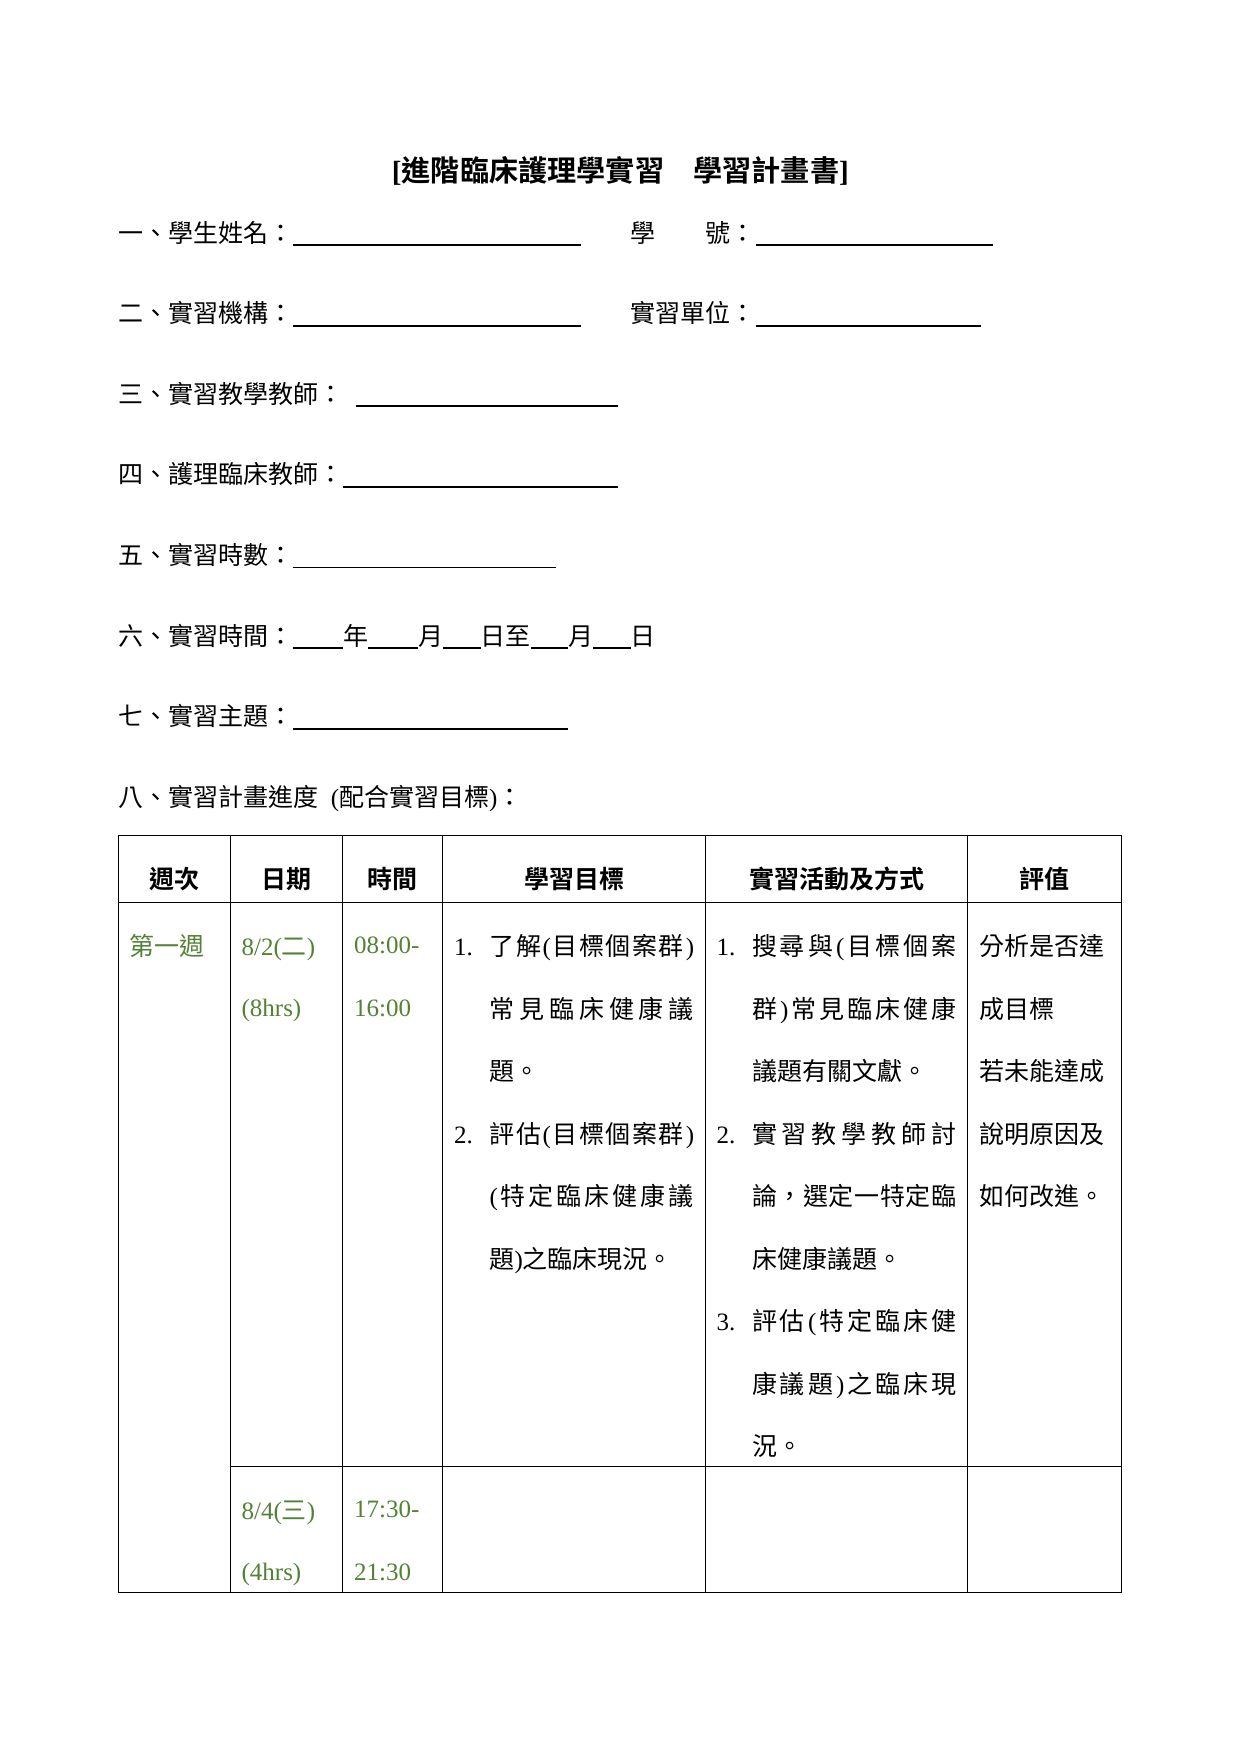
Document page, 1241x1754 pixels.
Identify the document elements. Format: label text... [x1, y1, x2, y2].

text 四、護理臨床教師： [118, 431, 1122, 494]
table_cell 8/4(三) (4hrs) [231, 1467, 342, 1592]
table_cell 分析是否達成目標 若未能達成說明原因及如何改進。 [968, 903, 1121, 1466]
text 八、實習計畫進度 (配合實習目標)： [118, 754, 1122, 816]
table_cell 8/2(二) (8hrs) [231, 903, 342, 1466]
table_header 日期 [231, 836, 342, 902]
text 六、實習時間： 年 月 日至 月 日 [118, 593, 1122, 655]
table_cell 08:00-16:00 [343, 903, 442, 1466]
table_header 評值 [968, 836, 1121, 902]
table_cell [443, 1467, 705, 1592]
table_header 週次 [119, 836, 230, 902]
table_cell [968, 1467, 1121, 1592]
text 五、實習時數： [118, 512, 1122, 574]
text 二、實習機構： 實習單位： [118, 270, 1122, 333]
text 七、實習主題： [118, 673, 1122, 736]
table_header 學習目標 [443, 836, 705, 902]
text [進階臨床護理學實習 學習計畫書] [118, 127, 1122, 189]
table_cell 17:30-21:30 [343, 1467, 442, 1592]
table_header 實習活動及方式 [706, 836, 967, 902]
text 一、學生姓名： 學 號： [118, 189, 1122, 252]
text 三、實習教學教師： [118, 351, 1122, 413]
table_cell 第一週 [119, 903, 230, 1592]
table_cell 了解(目標個案群)常見臨床健康議題。 評估(目標個案群)(特定臨床健康議題)之臨床現況。 [443, 903, 705, 1466]
table_cell [706, 1467, 967, 1592]
table_cell 搜尋與(目標個案群)常見臨床健康議題有關文獻。 實習教學教師討論，選定一特定臨床健康議題。 評估(特定臨床健康議題)之臨床現況。 [706, 903, 967, 1466]
table_header 時間 [343, 836, 442, 902]
